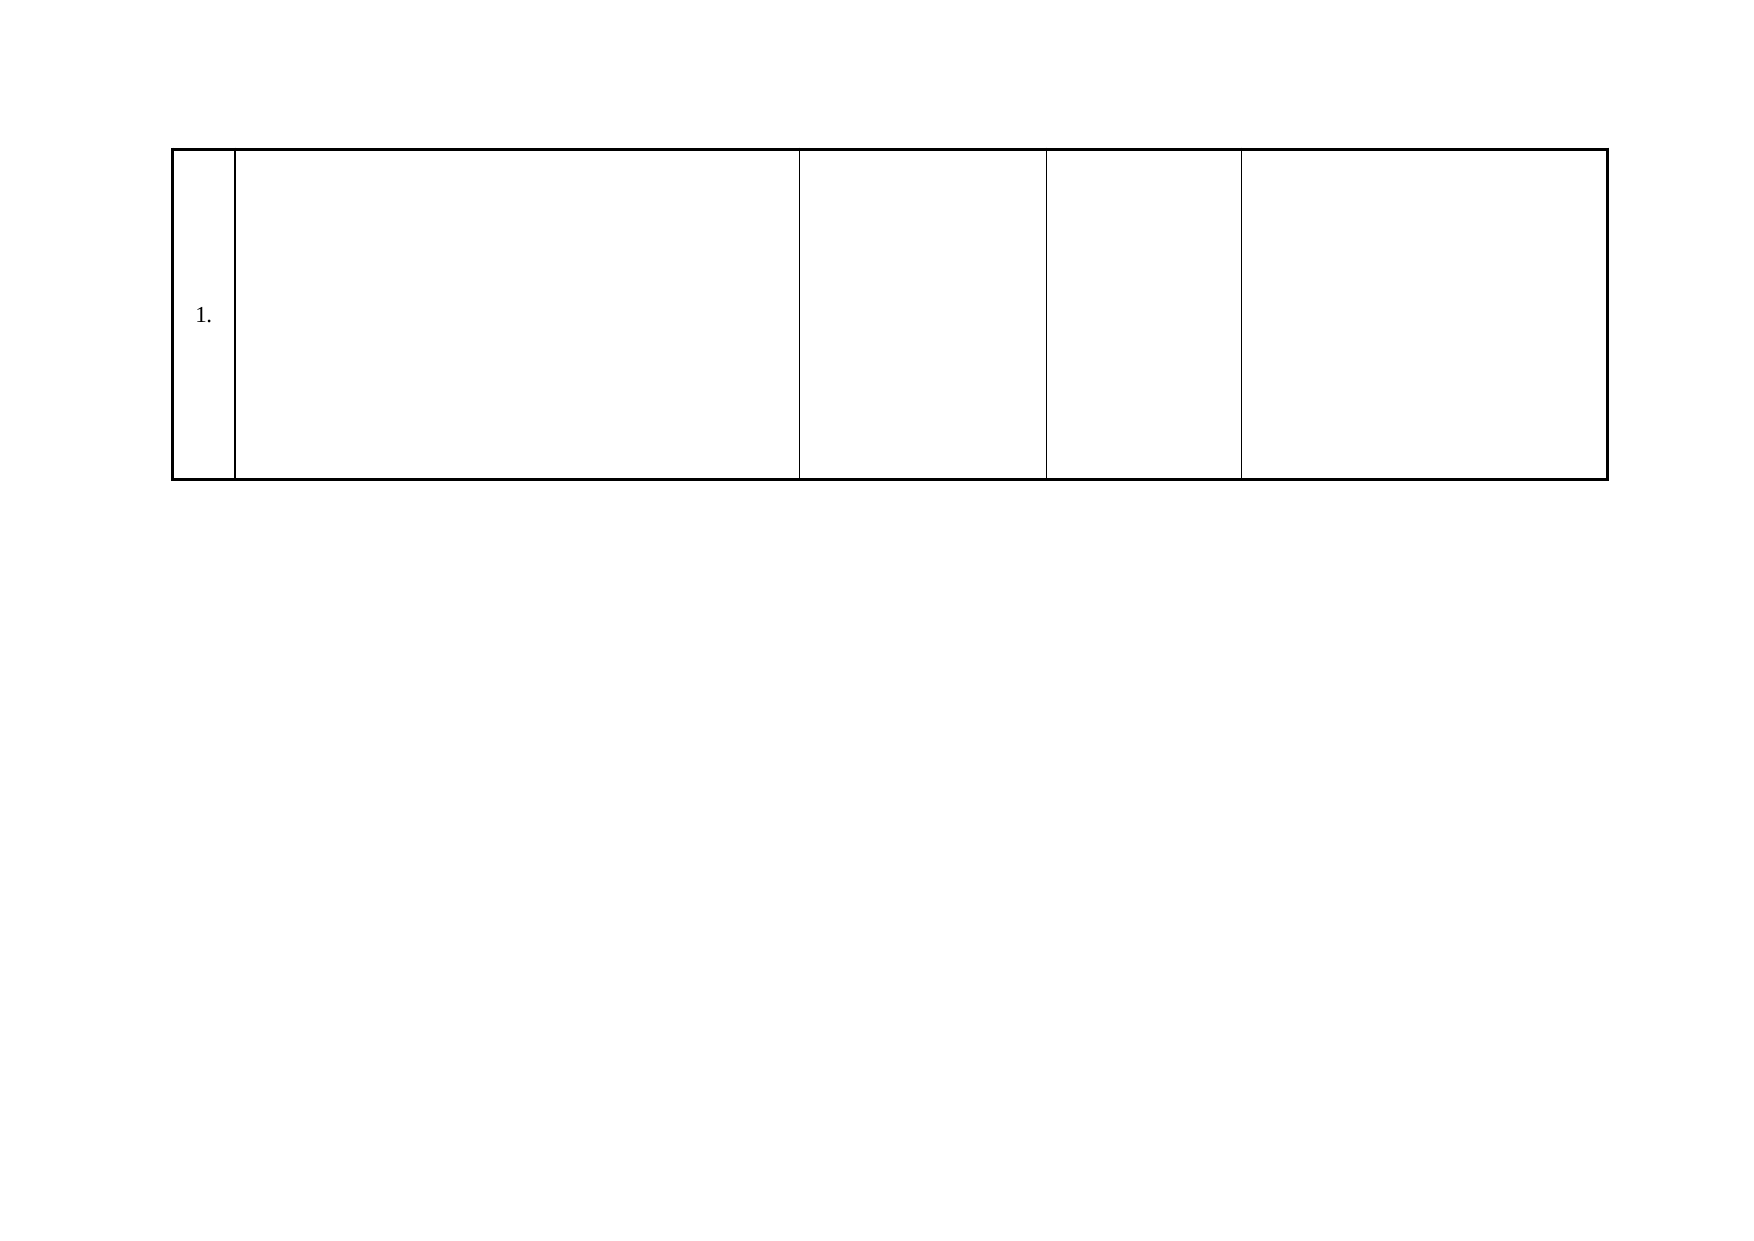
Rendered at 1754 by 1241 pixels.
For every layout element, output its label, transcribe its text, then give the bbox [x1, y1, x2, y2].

table_cell [1242, 151, 1606, 477]
table_cell [236, 151, 799, 477]
table_cell 1. [174, 151, 234, 477]
table_cell [800, 151, 1046, 477]
table_cell [1047, 151, 1241, 477]
